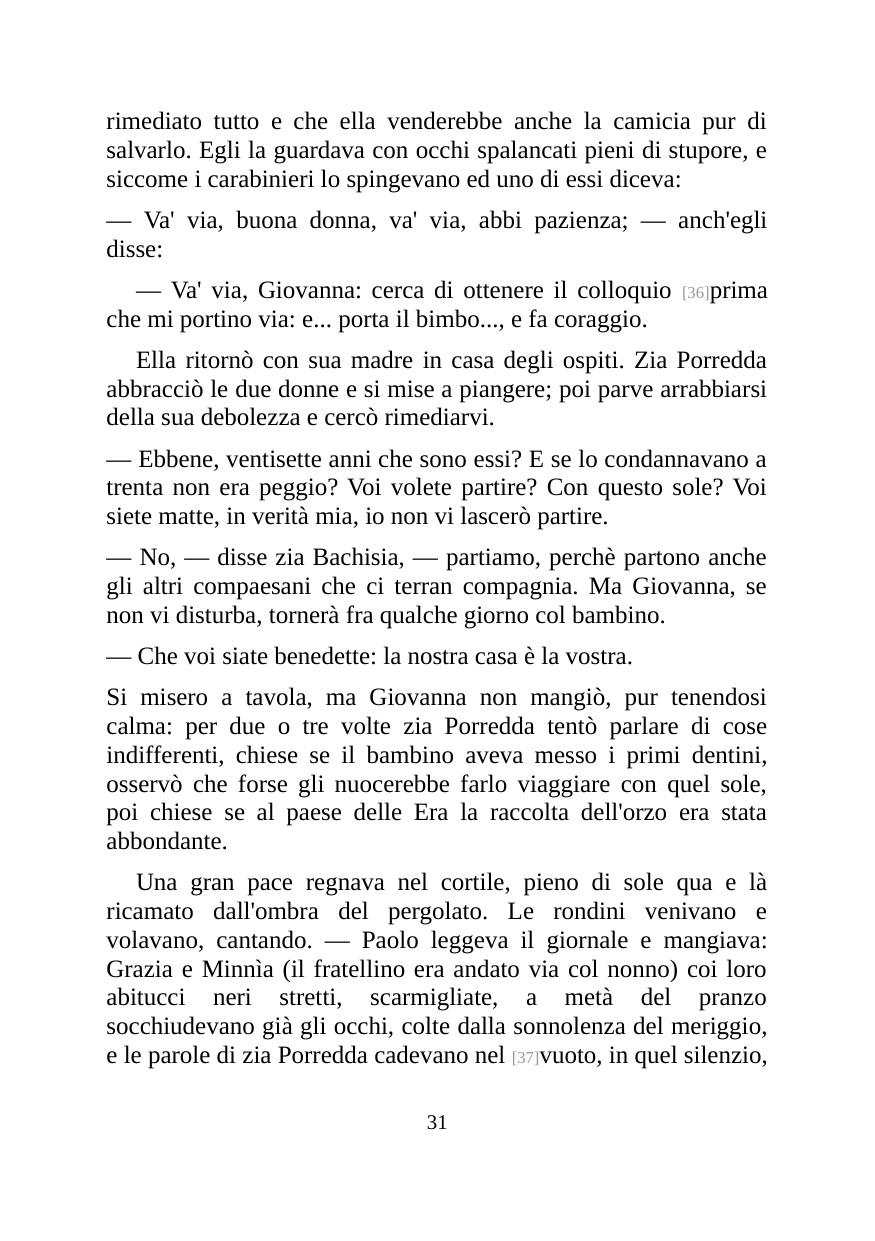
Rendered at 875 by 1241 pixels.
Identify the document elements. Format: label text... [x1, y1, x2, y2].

text ― Va' via, buona donna, va' via, abbi pazienza; ― anch'egli disse: [106, 205, 768, 262]
text Una gran pace regnava nel cortile, pieno di sole qua e là ricamato dall'ombra del pergolato. Le rondini venivano e volavano, cantando. ― Paolo leggeva il giornale e mangiava: Grazia e Minnìa (il fratellino era andato via col nonno) coi loro abitucci neri stretti, scarmigliate, a metà del pranzo socchiudevano già gli occhi, colte dalla sonnolenza del meriggio, e le parole di zia Porredda cadevano nel [37]vuoto, in quel silenzio, [106, 867, 768, 1069]
text ― No, ― disse zia Bachisia, ― partiamo, perchè partono anche gli altri compaesani che ci terran compagnia. Ma Giovanna, se non vi disturba, tornerà fra qualche giorno col bambino. [106, 542, 768, 629]
text Si misero a tavola, ma Giovanna non mangiò, pur tenendosi calma: per due o tre volte zia Porredda tentò parlare di cose indifferenti, chiese se il bambino aveva messo i primi dentini, osservò che forse gli nuocerebbe farlo viaggiare con quel sole, poi chiese se al paese delle Era la raccolta dell'orzo era stata abbondante. [106, 682, 768, 855]
text ― Va' via, Giovanna: cerca di ottenere il colloquio [36]prima che mi portino via: e... porta il bimbo..., e fa coraggio. [106, 275, 768, 332]
text Ella ritornò con sua madre in casa degli ospiti. Zia Porredda abbracciò le due donne e si mise a piangere; poi parve arrabbiarsi della sua debolezza e cercò rimediarvi. [106, 345, 768, 431]
text ― Che voi siate benedette: la nostra casa è la vostra. [106, 641, 768, 670]
text ― Ebbene, ventisette anni che sono essi? E se lo condannavano a trenta non era peggio? Voi volete partire? Con questo sole? Voi siete matte, in verità mia, io non vi lascerò partire. [106, 444, 768, 530]
text rimediato tutto e che ella venderebbe anche la camicia pur di salvarlo. Egli la guardava con occhi spalancati pieni di stupore, e siccome i carabinieri lo spingevano ed uno di essi diceva: [106, 106, 768, 192]
